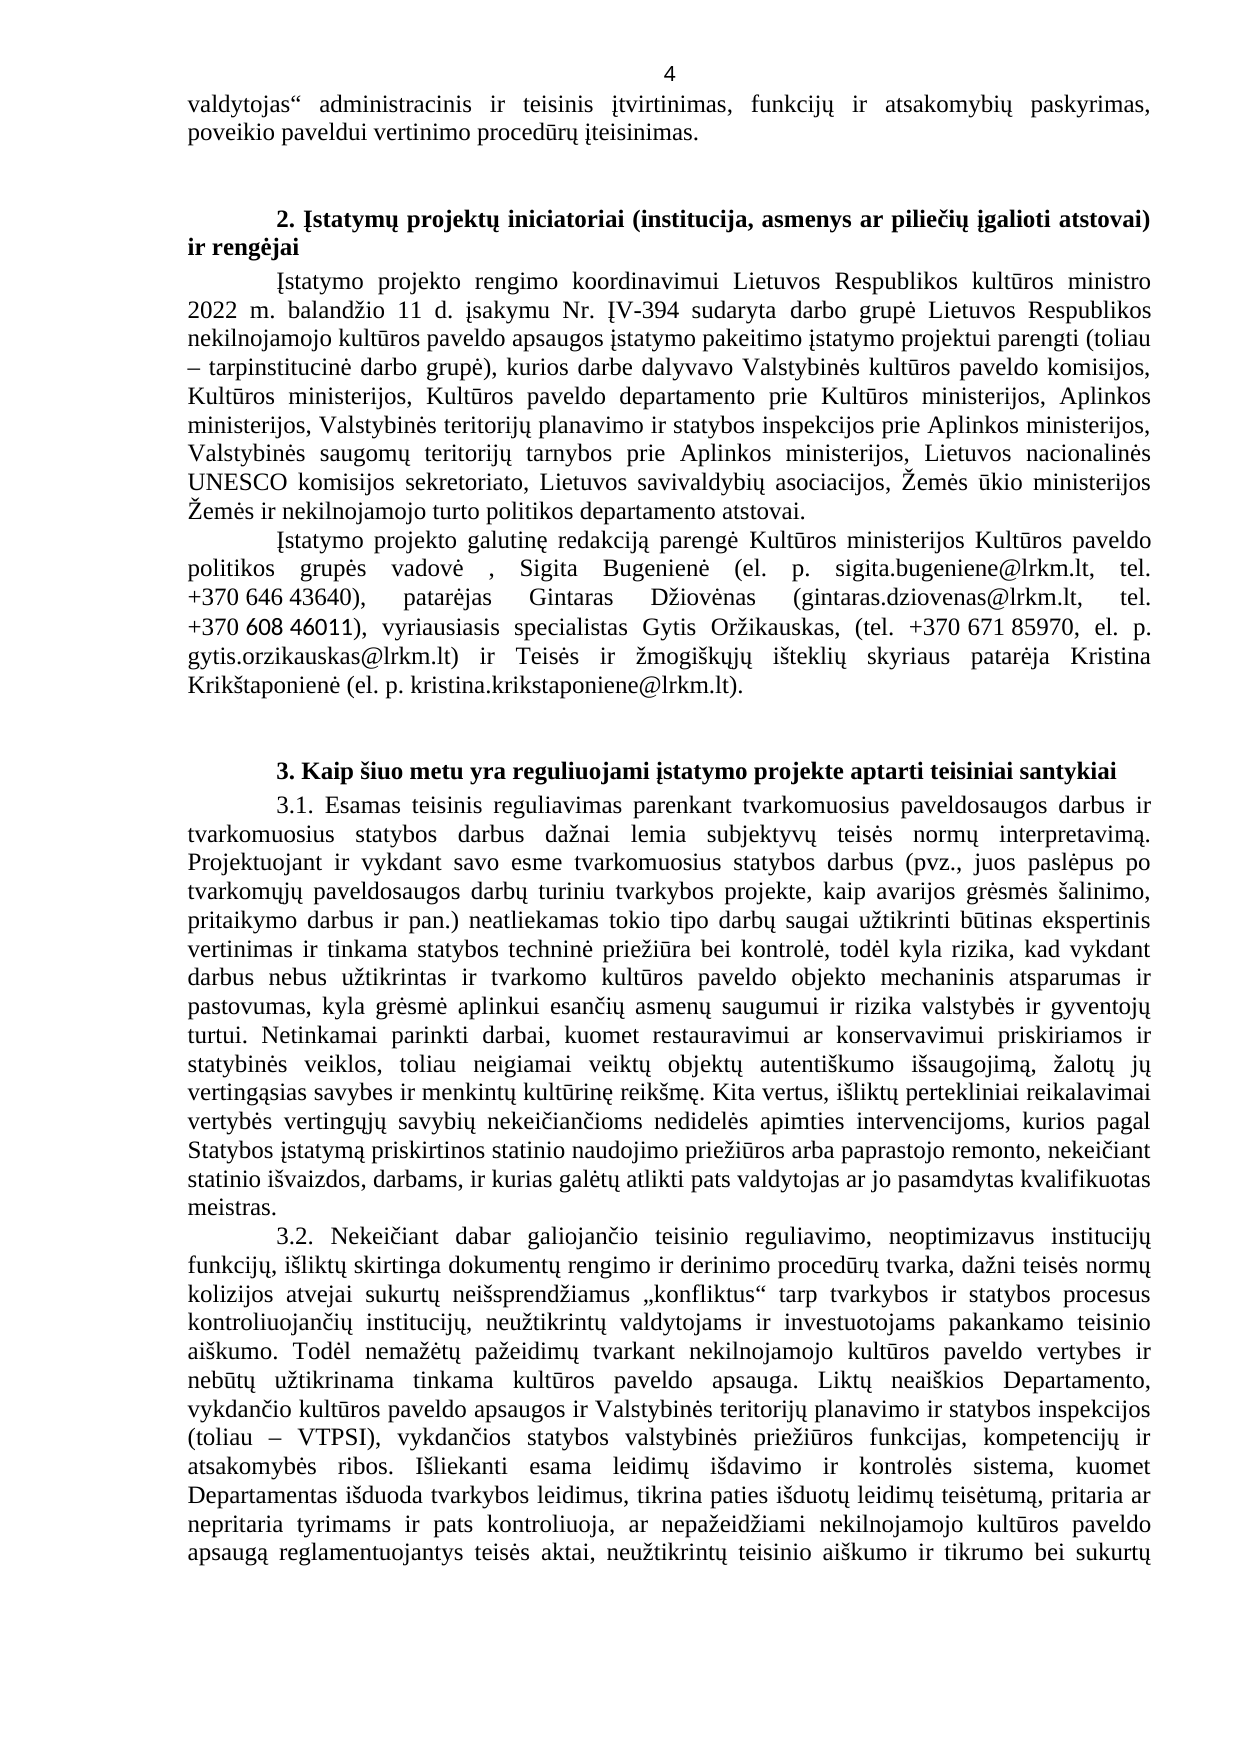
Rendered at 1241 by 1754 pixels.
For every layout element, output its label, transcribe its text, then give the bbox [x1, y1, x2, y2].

text Įstatymo projekto galutinę redakciją parengė Kultūros ministerijos Kultūros paveldo politikos grupės vadovė , Sigita Bugenienė (el. p. sigita.bugeniene@lrkm.lt, tel. +370 646 43640), patarėjas Gintaras Džiovėnas (gintaras.dziovenas@lrkm.lt, tel. +370 608 46011), vyriausiasis specialistas Gytis Oržikauskas, (tel. +370 671 85970, el. p. gytis.orzikauskas@lrkm.lt) ir Teisės ir žmogiškųjų išteklių skyriaus patarėja Kristina Krikštaponienė (el. p. kristina.krikstaponiene@lrkm.lt). [187, 525, 1152, 699]
text 3.1. Esamas teisinis reguliavimas parenkant tvarkomuosius paveldosaugos darbus ir tvarkomuosius statybos darbus dažnai lemia subjektyvų teisės normų interpretavimą. Projektuojant ir vykdant savo esme tvarkomuosius statybos darbus (pvz., juos paslėpus po tvarkomųjų paveldosaugos darbų turiniu tvarkybos projekte, kaip avarijos grėsmės šalinimo, pritaikymo darbus ir pan.) neatliekamas tokio tipo darbų saugai užtikrinti būtinas ekspertinis vertinimas ir tinkama statybos techninė priežiūra bei kontrolė, todėl kyla rizika, kad vykdant darbus nebus užtikrintas ir tvarkomo kultūros paveldo objekto mechaninis atsparumas ir pastovumas, kyla grėsmė aplinkui esančių asmenų saugumui ir rizika valstybės ir gyventojų turtui. Netinkamai parinkti darbai, kuomet restauravimui ar konservavimui priskiriamos ir statybinės veiklos, toliau neigiamai veiktų objektų autentiškumo išsaugojimą, žalotų jų vertingąsias savybes ir menkintų kultūrinę reikšmę. Kita vertus, išliktų pertekliniai reikalavimai vertybės vertingųjų savybių nekeičiančioms nedidelės apimties intervencijoms, kurios pagal Statybos įstatymą priskirtinos statinio naudojimo priežiūros arba paprastojo remonto, nekeičiant statinio išvaizdos, darbams, ir kurias galėtų atlikti pats valdytojas ar jo pasamdytas kvalifikuotas meistras. [187, 790, 1152, 1221]
text 3.2. Nekeičiant dabar galiojančio teisinio reguliavimo, neoptimizavus institucijų funkcijų, išliktų skirtinga dokumentų rengimo ir derinimo procedūrų tvarka, dažni teisės normų kolizijos atvejai sukurtų neišsprendžiamus „konfliktus“ tarp tvarkybos ir statybos procesus kontroliuojančių institucijų, neužtikrintų valdytojams ir investuotojams pakankamo teisinio aiškumo. Todėl nemažėtų pažeidimų tvarkant nekilnojamojo kultūros paveldo vertybes ir nebūtų užtikrinama tinkama kultūros paveldo apsauga. Liktų neaiškios Departamento, vykdančio kultūros paveldo apsaugos ir Valstybinės teritorijų planavimo ir statybos inspekcijos (toliau – VTPSI), vykdančios statybos valstybinės priežiūros funkcijas, kompetencijų ir atsakomybės ribos. Išliekanti esama leidimų išdavimo ir kontrolės sistema, kuomet Departamentas išduoda tvarkybos leidimus, tikrina paties išduotų leidimų teisėtumą, pritaria ar nepritaria tyrimams ir pats kontroliuoja, ar nepažeidžiami nekilnojamojo kultūros paveldo apsaugą reglamentuojantys teisės aktai, neužtikrintų teisinio aiškumo ir tikrumo bei sukurtų [187, 1221, 1152, 1566]
text Įstatymo projekto rengimo koordinavimui Lietuvos Respublikos kultūros ministro 2022 m. balandžio 11 d. įsakymu Nr. ĮV-394 sudaryta darbo grupė Lietuvos Respublikos nekilnojamojo kultūros paveldo apsaugos įstatymo pakeitimo įstatymo projektui parengti (toliau – tarpinstitucinė darbo grupė), kurios darbe dalyvavo Valstybinės kultūros paveldo komisijos, Kultūros ministerijos, Kultūros paveldo departamento prie Kultūros ministerijos, Aplinkos ministerijos, Valstybinės teritorijų planavimo ir statybos inspekcijos prie Aplinkos ministerijos, Valstybinės saugomų teritorijų tarnybos prie Aplinkos ministerijos, Lietuvos nacionalinės UNESCO komisijos sekretoriato, Lietuvos savivaldybių asociacijos, Žemės ūkio ministerijos Žemės ir nekilnojamojo turto politikos departamento atstovai. [187, 266, 1152, 525]
text 3. Kaip šiuo metu yra reguliuojami įstatymo projekte aptarti teisiniai santykiai [187, 756, 1152, 785]
text valdytojas“ administracinis ir teisinis įtvirtinimas, funkcijų ir atsakomybių paskyrimas, poveikio paveldui vertinimo procedūrų įteisinimas. [187, 89, 1152, 146]
text 2. Įstatymų projektų iniciatoriai (institucija, asmenys ar piliečių įgalioti atstovai) ir rengėjai [187, 204, 1152, 261]
